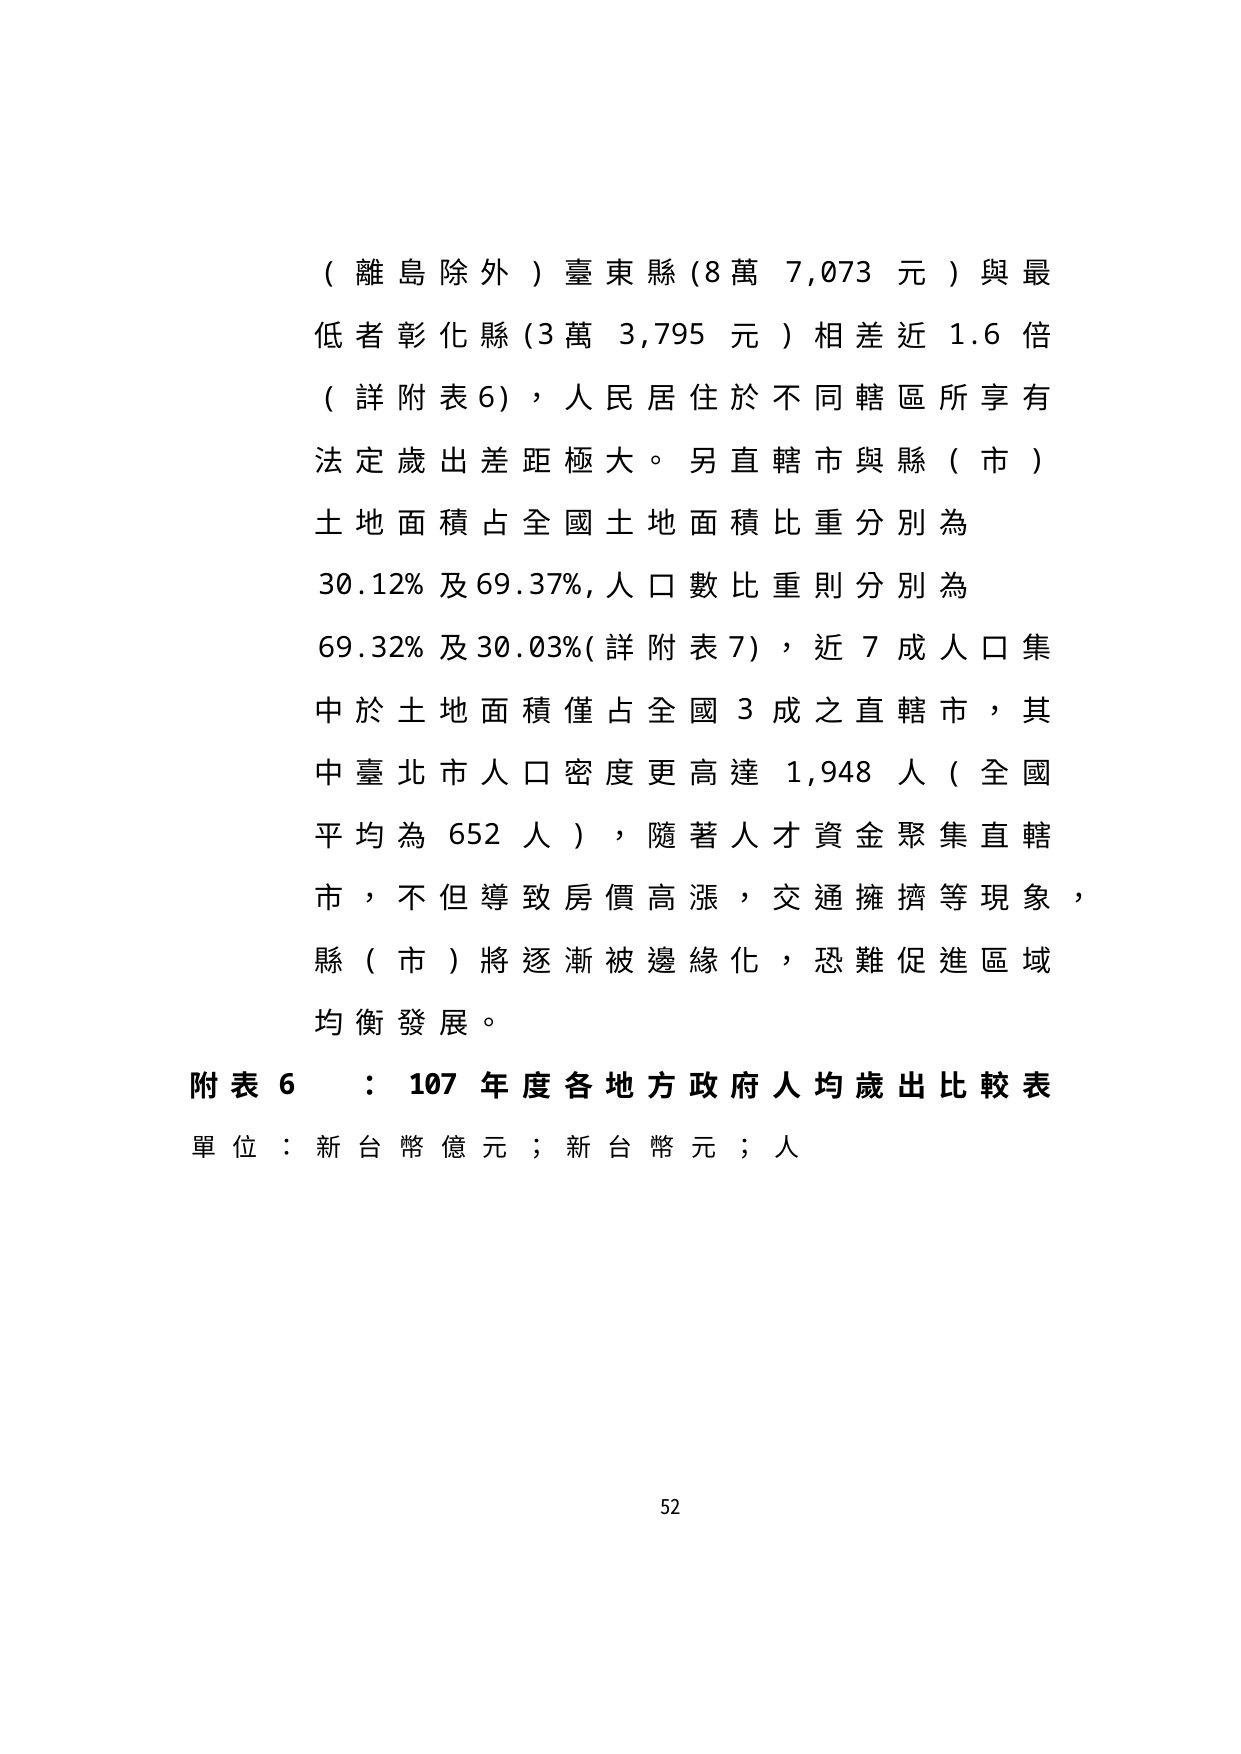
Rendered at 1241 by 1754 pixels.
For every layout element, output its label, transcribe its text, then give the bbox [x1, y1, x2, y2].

text 附表6：107年度各地方政府人均歲出比較表 單位：新台幣億元；新台幣元；人 [183, 1042, 1058, 1167]
text 107年度各地方政府歲出總額計1兆1,231億元，平均人均歲出計4萬7,610元，近5成地方政府人均歲出低於平均人均歲出。在直轄市部分，最高者為臺北市(6萬4,748元)為最低之新北市(4萬526元)之1.6倍；在縣(市)部分，最高者(離島除外)臺東縣(8萬7,073元)與最低者彰化縣(3萬3,795元)相差近1.6倍(詳附表6)，人民居住於不同轄區所享有法定歲出差距極大。另直轄市與縣(市)土地面積占全國土地面積比重分別為30.12%及69.37%,人口數比重則分別為69.32%及30.03%(詳附表7)，近7成人口集中於土地面積僅占全國3成之直轄市，其中臺北市人口密度更高達1,948人(全國平均為652人)，隨著人才資金聚集直轄市，不但導致房價高漲，交通擁擠等現象，縣(市)將逐漸被邊緣化，恐難促進區域均衡發展。 [271, 229, 1058, 1042]
